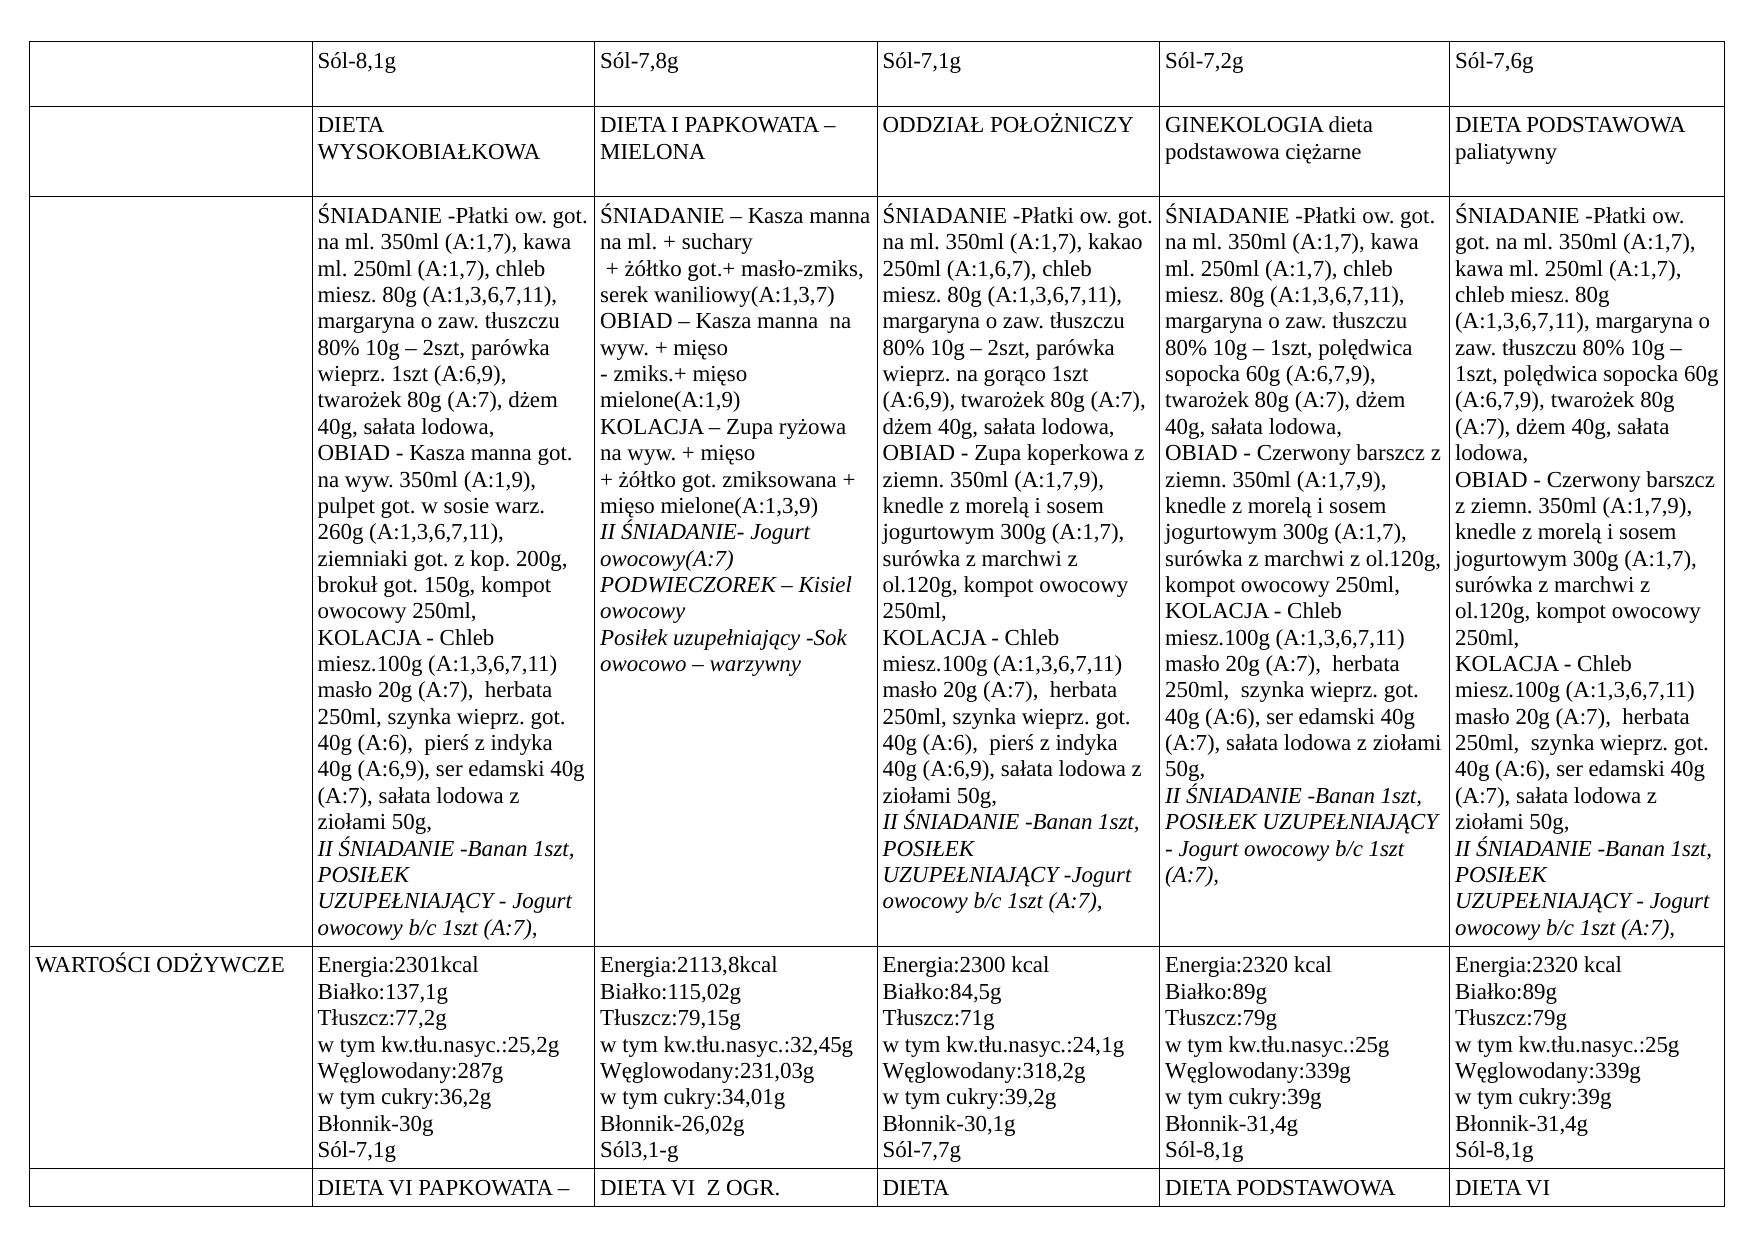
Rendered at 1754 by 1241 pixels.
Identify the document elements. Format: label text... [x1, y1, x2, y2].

table_cell ŚNIADANIE -Płatki ow. got. na ml. 350ml (A:1,7), kakao 250ml (A:1,6,7), chleb miesz. 80g (A:1,3,6,7,11), margaryna o zaw. tłuszczu 80% 10g – 2szt, parówka wieprz. na gorąco 1szt (A:6,9), twarożek 80g (A:7), dżem 40g, sałata lodowa, OBIAD - Zupa koperkowa z ziemn. 350ml (A:1,7,9), knedle z morelą i sosem jogurtowym 300g (A:1,7), surówka z marchwi z ol.120g, kompot owocowy 250ml, KOLACJA - Chleb miesz.100g (A:1,3,6,7,11) masło 20g (A:7), herbata 250ml, szynka wieprz. got. 40g (A:6), pierś z indyka 40g (A:6,9), sałata lodowa z ziołami 50g, II ŚNIADANIE -Banan 1szt, POSIŁEK UZUPEŁNIAJĄCY -Jogurt owocowy b/c 1szt (A:7), [878, 197, 1159, 946]
table_cell DIETA I PAPKOWATA – MIELONA [595, 107, 877, 196]
table_cell [30, 197, 312, 946]
table_cell DIETA VI [1450, 1169, 1724, 1206]
table_cell Sól-7,8g [595, 42, 877, 106]
table_cell WARTOŚCI ODŻYWCZE [30, 947, 312, 1168]
table_cell Sól-7,6g [1450, 42, 1724, 106]
table_cell Sól-8,1g [313, 42, 594, 106]
table_cell GINEKOLOGIA dieta podstawowa ciężarne [1160, 107, 1449, 196]
table_cell Energia:2320 kcal Białko:89g Tłuszcz:79g w tym kw.tłu.nasyc.:25g Węglowodany:339g w tym cukry:39g Błonnik-31,4g Sól-8,1g [1450, 947, 1724, 1168]
table_cell Sól-7,2g [1160, 42, 1449, 106]
table_cell ŚNIADANIE -Płatki ow. got. na ml. 350ml (A:1,7), kawa ml. 250ml (A:1,7), chleb miesz. 80g (A:1,3,6,7,11), margaryna o zaw. tłuszczu 80% 10g – 1szt, polędwica sopocka 60g (A:6,7,9), twarożek 80g (A:7), dżem 40g, sałata lodowa, OBIAD - Czerwony barszcz z ziemn. 350ml (A:1,7,9), knedle z morelą i sosem jogurtowym 300g (A:1,7), surówka z marchwi z ol.120g, kompot owocowy 250ml, KOLACJA - Chleb miesz.100g (A:1,3,6,7,11) masło 20g (A:7), herbata 250ml, szynka wieprz. got. 40g (A:6), ser edamski 40g (A:7), sałata lodowa z ziołami 50g, II ŚNIADANIE -Banan 1szt, POSIŁEK UZUPEŁNIAJĄCY - Jogurt owocowy b/c 1szt (A:7), [1450, 197, 1724, 946]
table_cell DIETA PODSTAWOWA [1160, 1169, 1449, 1206]
table_cell ODDZIAŁ POŁOŻNICZY [878, 107, 1159, 196]
table_cell [30, 107, 312, 196]
table_cell [30, 1169, 312, 1206]
table_cell Energia:2300 kcal Białko:84,5g Tłuszcz:71g w tym kw.tłu.nasyc.:24,1g Węglowodany:318,2g w tym cukry:39,2g Błonnik-30,1g Sól-7,7g [878, 947, 1159, 1168]
table_cell DIETA VI PAPKOWATA – [313, 1169, 594, 1206]
table_cell DIETA VI Z OGR. [595, 1169, 877, 1206]
table_cell Sól-7,1g [878, 42, 1159, 106]
table_cell Energia:2301kcal Białko:137,1g Tłuszcz:77,2g w tym kw.tłu.nasyc.:25,2g Węglowodany:287g w tym cukry:36,2g Błonnik-30g Sól-7,1g [313, 947, 594, 1168]
table_cell DIETA WYSOKOBIAŁKOWA [313, 107, 594, 196]
table_cell ŚNIADANIE -Płatki ow. got. na ml. 350ml (A:1,7), kawa ml. 250ml (A:1,7), chleb miesz. 80g (A:1,3,6,7,11), margaryna o zaw. tłuszczu 80% 10g – 1szt, polędwica sopocka 60g (A:6,7,9), twarożek 80g (A:7), dżem 40g, sałata lodowa, OBIAD - Czerwony barszcz z ziemn. 350ml (A:1,7,9), knedle z morelą i sosem jogurtowym 300g (A:1,7), surówka z marchwi z ol.120g, kompot owocowy 250ml, KOLACJA - Chleb miesz.100g (A:1,3,6,7,11) masło 20g (A:7), herbata 250ml, szynka wieprz. got. 40g (A:6), ser edamski 40g (A:7), sałata lodowa z ziołami 50g, II ŚNIADANIE -Banan 1szt, POSIŁEK UZUPEŁNIAJĄCY - Jogurt owocowy b/c 1szt (A:7), [1160, 197, 1449, 946]
table_cell ŚNIADANIE – Kasza manna na ml. + suchary + żółtko got.+ masło-zmiks, serek waniliowy(A:1,3,7) OBIAD – Kasza manna na wyw. + mięso - zmiks.+ mięso mielone(A:1,9) KOLACJA – Zupa ryżowa na wyw. + mięso + żółtko got. zmiksowana + mięso mielone(A:1,3,9) II ŚNIADANIE- Jogurt owocowy(A:7) PODWIECZOREK – Kisiel owocowy Posiłek uzupełniający -Sok owocowo – warzywny [595, 197, 877, 946]
table_cell Energia:2113,8kcal Białko:115,02g Tłuszcz:79,15g w tym kw.tłu.nasyc.:32,45g Węglowodany:231,03g w tym cukry:34,01g Błonnik-26,02g Sól3,1-g [595, 947, 877, 1168]
table_cell DIETA PODSTAWOWA paliatywny [1450, 107, 1724, 196]
table_cell [30, 42, 312, 106]
table_cell Energia:2320 kcal Białko:89g Tłuszcz:79g w tym kw.tłu.nasyc.:25g Węglowodany:339g w tym cukry:39g Błonnik-31,4g Sól-8,1g [1160, 947, 1449, 1168]
table_cell ŚNIADANIE -Płatki ow. got. na ml. 350ml (A:1,7), kawa ml. 250ml (A:1,7), chleb miesz. 80g (A:1,3,6,7,11), margaryna o zaw. tłuszczu 80% 10g – 2szt, parówka wieprz. 1szt (A:6,9), twarożek 80g (A:7), dżem 40g, sałata lodowa, OBIAD - Kasza manna got. na wyw. 350ml (A:1,9), pulpet got. w sosie warz. 260g (A:1,3,6,7,11), ziemniaki got. z kop. 200g, brokuł got. 150g, kompot owocowy 250ml, KOLACJA - Chleb miesz.100g (A:1,3,6,7,11) masło 20g (A:7), herbata 250ml, szynka wieprz. got. 40g (A:6), pierś z indyka 40g (A:6,9), ser edamski 40g (A:7), sałata lodowa z ziołami 50g, II ŚNIADANIE -Banan 1szt, POSIŁEK UZUPEŁNIAJĄCY - Jogurt owocowy b/c 1szt (A:7), [313, 197, 594, 946]
table_cell DIETA [878, 1169, 1159, 1206]
